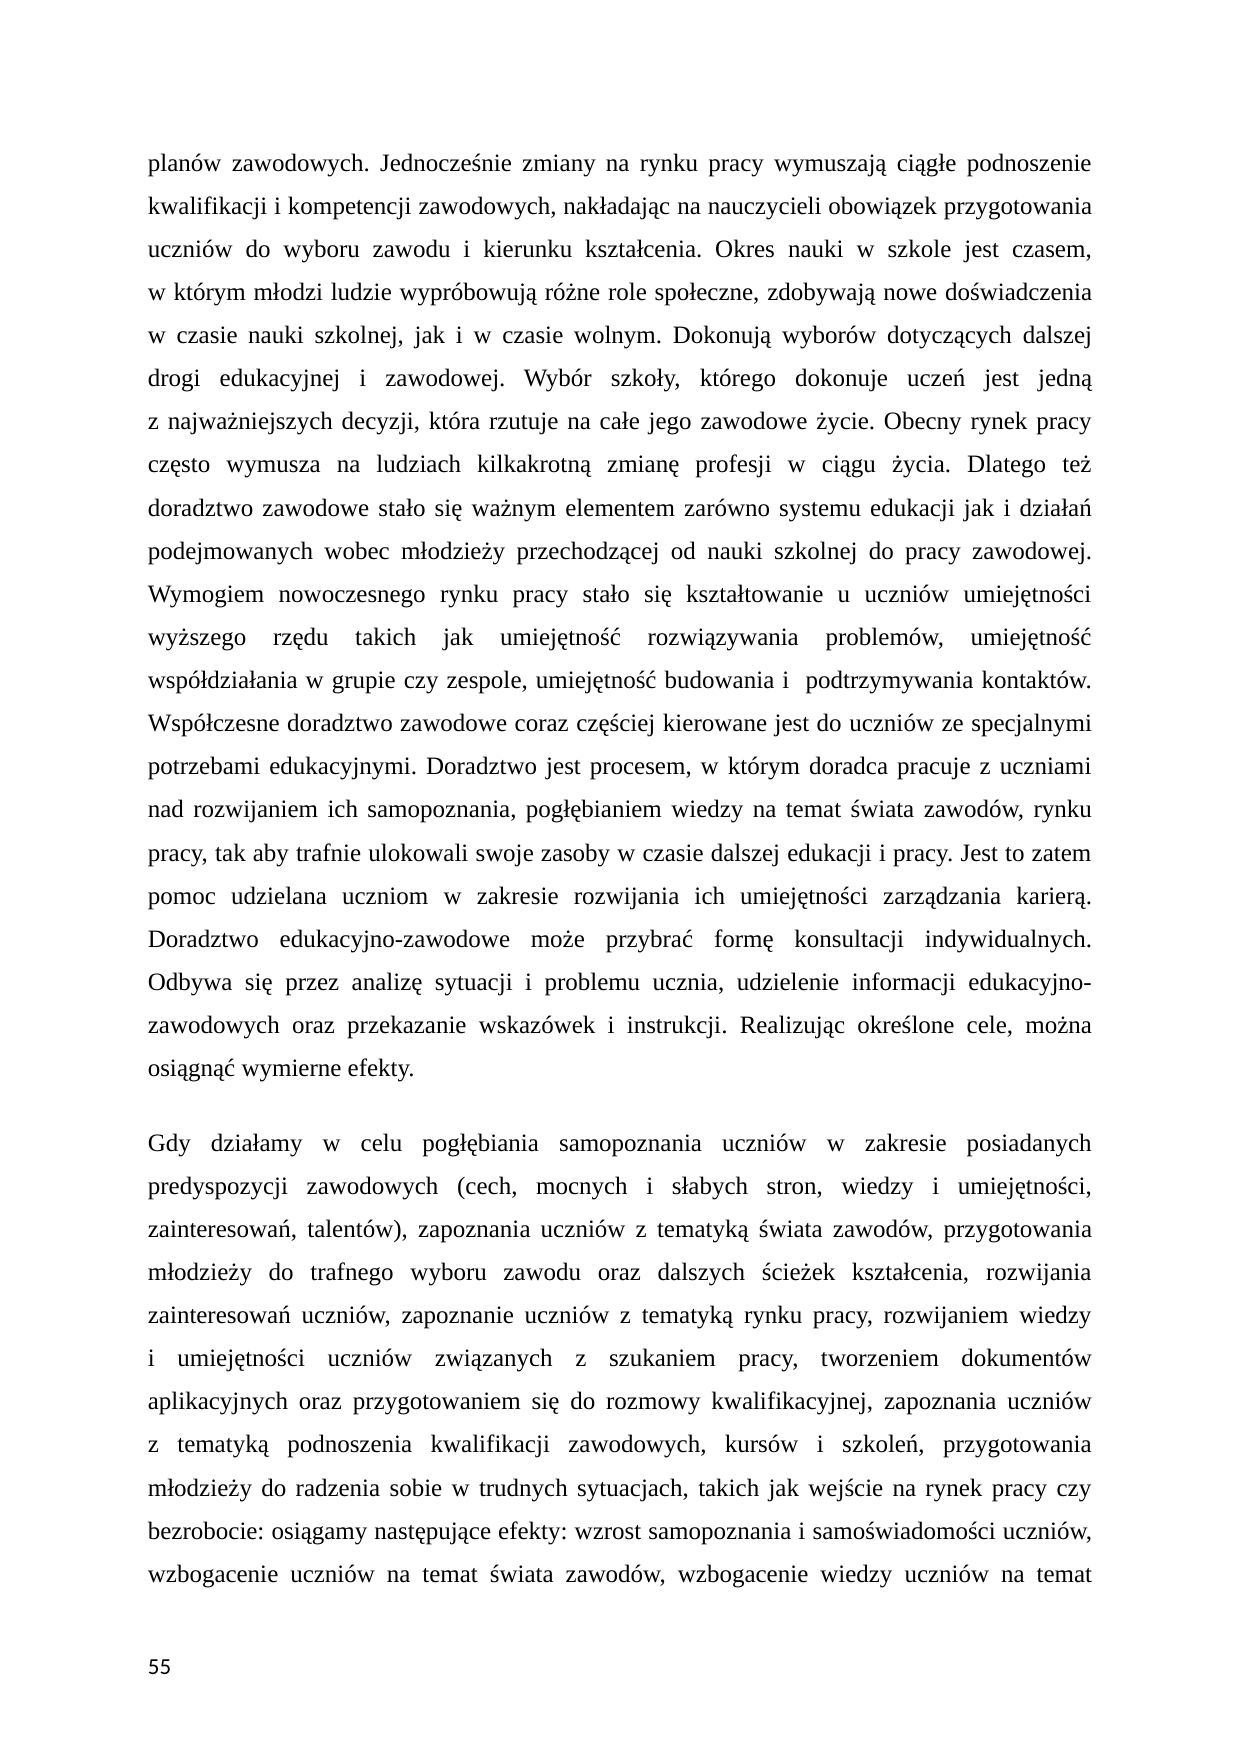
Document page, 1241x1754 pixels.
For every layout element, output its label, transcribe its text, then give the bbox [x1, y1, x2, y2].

text Gdy działamy w celu pogłębiania samopoznania uczniów w zakresie posiadanych predyspozycji zawodowych (cech, mocnych i słabych stron, wiedzy i umiejętności, zainteresowań, talentów), zapoznania uczniów z tematyką świata zawodów, przygotowania młodzieży do trafnego wyboru zawodu oraz dalszych ścieżek kształcenia, rozwijania zainteresowań uczniów, zapoznanie uczniów z tematyką rynku pracy, rozwijaniem wiedzy i umiejętności uczniów związanych z szukaniem pracy, tworzeniem dokumentów aplikacyjnych oraz przygotowaniem się do rozmowy kwalifikacyjnej, zapoznania uczniów z tematyką podnoszenia kwalifikacji zawodowych, kursów i szkoleń, przygotowania młodzieży do radzenia sobie w trudnych sytuacjach, takich jak wejście na rynek pracy czy bezrobocie: osiągamy następujące efekty: wzrost samopoznania i samoświadomości uczniów, wzbogacenie uczniów na temat świata zawodów, wzbogacenie wiedzy uczniów na temat [148, 1128, 1093, 1588]
text planów zawodowych. Jednocześnie zmiany na rynku pracy wymuszają ciągłe podnoszenie kwalifikacji i kompetencji zawodowych, nakładając na nauczycieli obowiązek przygotowania uczniów do wyboru zawodu i kierunku kształcenia. Okres nauki w szkole jest czasem, w którym młodzi ludzie wypróbowują różne role społeczne, zdobywają nowe doświadczenia w czasie nauki szkolnej, jak i w czasie wolnym. Dokonują wyborów dotyczących dalszej drogi edukacyjnej i zawodowej. Wybór szkoły, którego dokonuje uczeń jest jedną z najważniejszych decyzji, która rzutuje na całe jego zawodowe życie. Obecny rynek pracy często wymusza na ludziach kilkakrotną zmianę profesji w ciągu życia. Dlatego też doradztwo zawodowe stało się ważnym elementem zarówno systemu edukacji jak i działań podejmowanych wobec młodzieży przechodzącej od nauki szkolnej do pracy zawodowej. Wymogiem nowoczesnego rynku pracy stało się kształtowanie u uczniów umiejętności wyższego rzędu takich jak umiejętność rozwiązywania problemów, umiejętność współdziałania w grupie czy zespole, umiejętność budowania i podtrzymywania kontaktów. Współczesne doradztwo zawodowe coraz częściej kierowane jest do uczniów ze specjalnymi potrzebami edukacyjnymi. Doradztwo jest procesem, w którym doradca pracuje z uczniami nad rozwijaniem ich samopoznania, pogłębianiem wiedzy na temat świata zawodów, rynku pracy, tak aby trafnie ulokowali swoje zasoby w czasie dalszej edukacji i pracy. Jest to zatem pomoc udzielana uczniom w zakresie rozwijania ich umiejętności zarządzania karierą. Doradztwo edukacyjno-zawodowe może przybrać formę konsultacji indywidualnych. Odbywa się przez analizę sytuacji i problemu ucznia, udzielenie informacji edukacyjno-zawodowych oraz przekazanie wskazówek i instrukcji. Realizując określone cele, można osiągnąć wymierne efekty. [148, 148, 1093, 1082]
